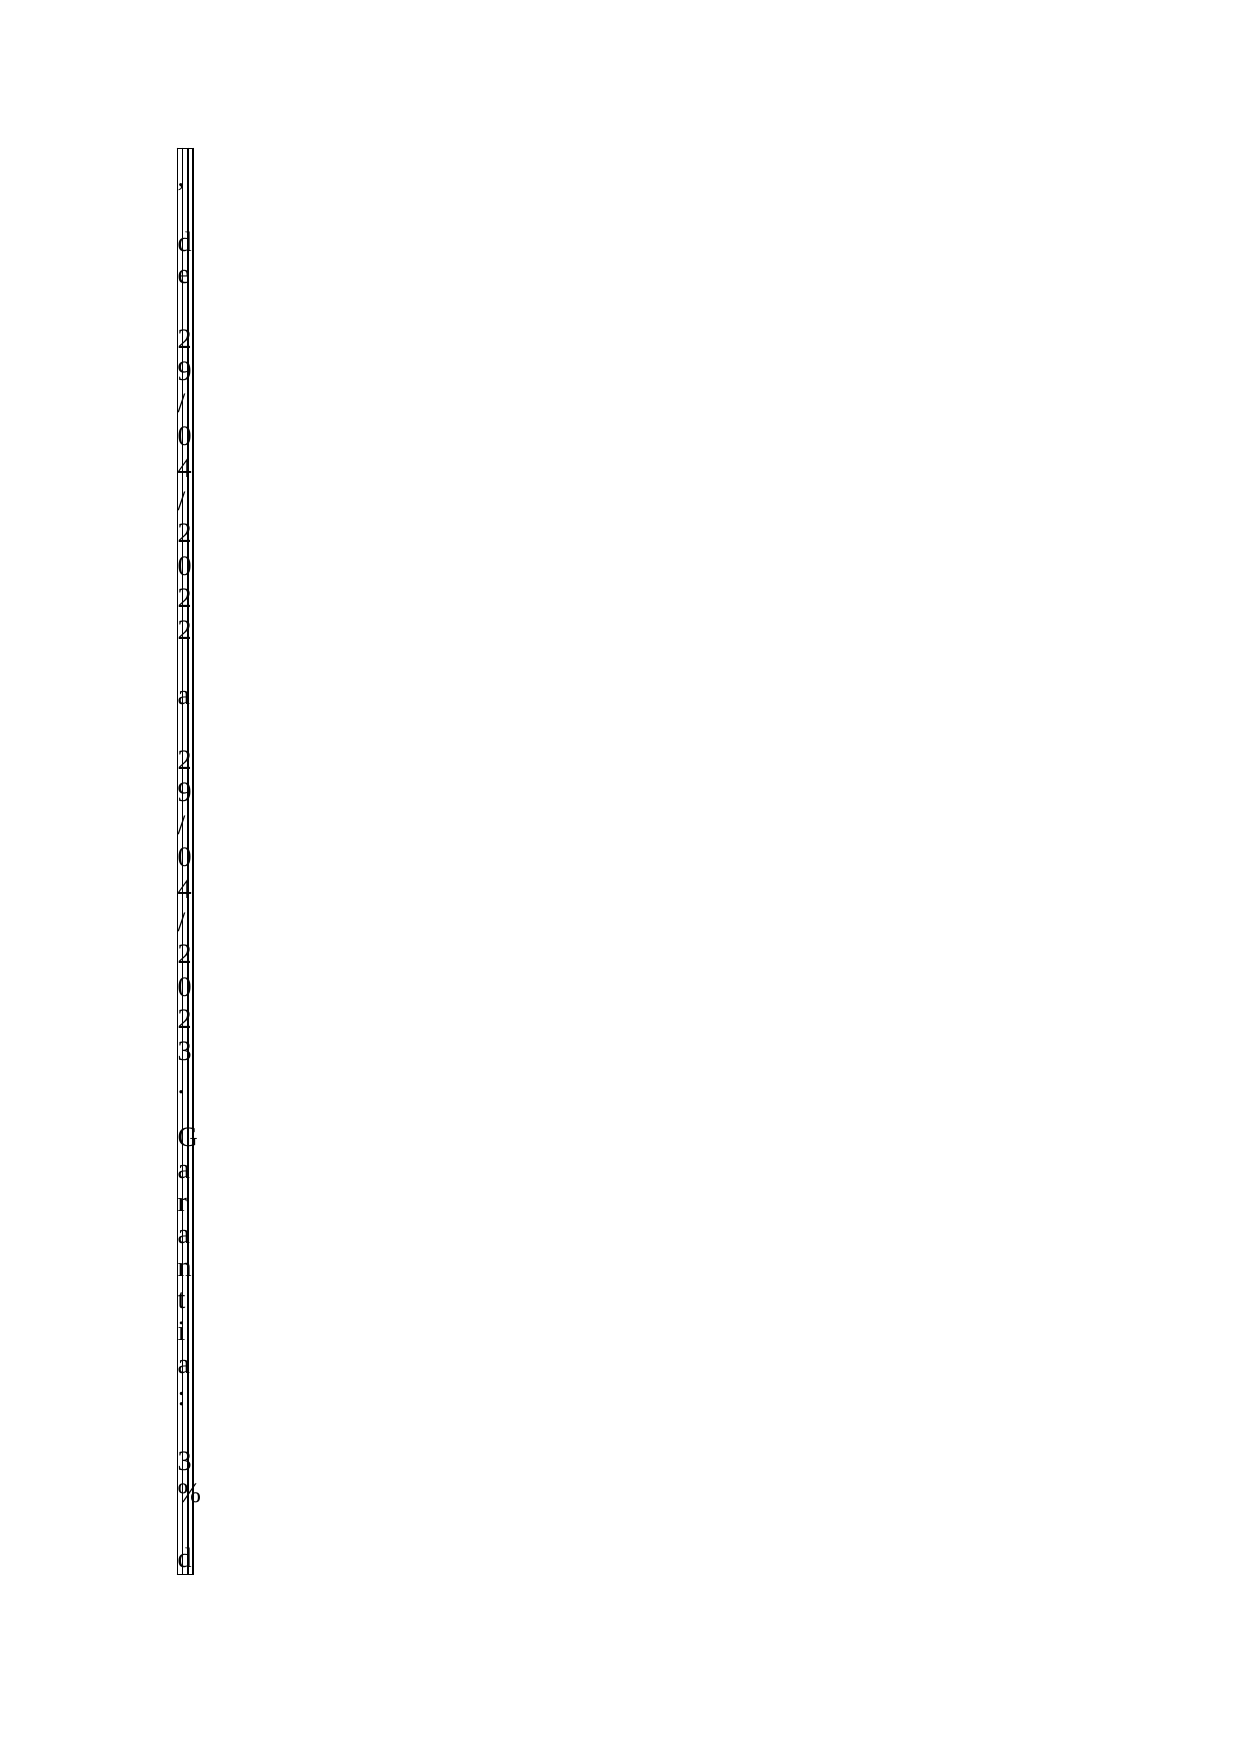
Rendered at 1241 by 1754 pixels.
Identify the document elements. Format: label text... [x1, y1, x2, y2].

table_cell R$ 313.646,40 [183, 1361, 187, 1452]
table_cell R$ 313.646,40 [183, 1264, 187, 1361]
table_cell R$ 313.646,40 [183, 1166, 187, 1231]
table_cell R$ 313.646,40 [183, 149, 187, 238]
table_cell R$ 313.646,40 [183, 1060, 187, 1128]
